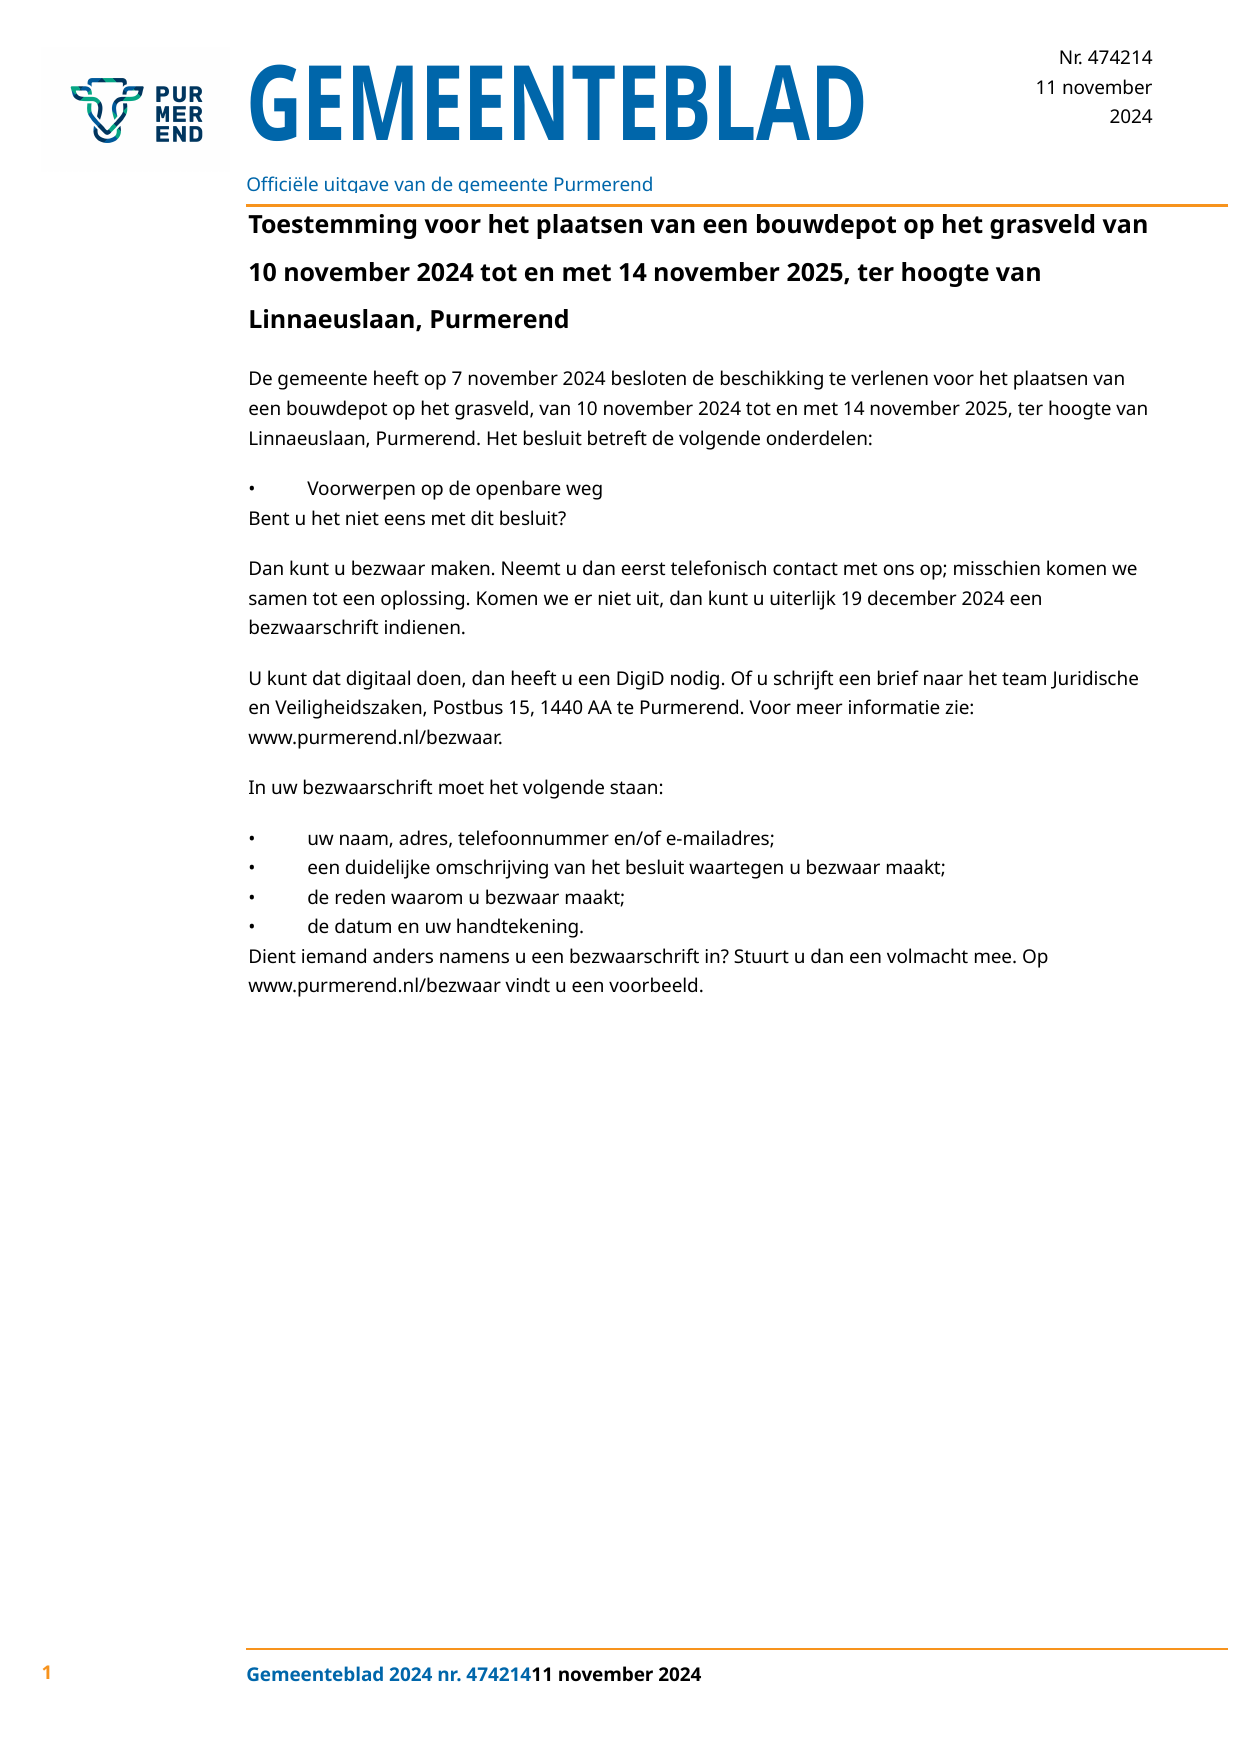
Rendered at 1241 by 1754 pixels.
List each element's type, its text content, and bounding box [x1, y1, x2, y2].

picture [41, 47, 231, 172]
text In uw bezwaarschrift moet het volgende staan: [248, 774, 1152, 800]
list de datum en uw handtekening. [248, 913, 1152, 939]
list uw naam, adres, telefoonnummer en/of e-mailadres; [248, 825, 1152, 850]
text Toestemming voor het plaatsen van een bouwdepot op het grasveld van 10 november 2024 tot en met 14 november 2025, ter hoogte van Linnaeuslaan, Purmerend [248, 207, 1152, 336]
text De gemeente heeft op 7 november 2024 besloten de beschikking te verlenen voor het plaatsen van een bouwdepot op het grasveld, van 10 november 2024 tot en met 14 november 2025, ter hoogte van Linnaeuslaan, Purmerend. Het besluit betreft de volgende onderdelen: [248, 366, 1152, 450]
text Bent u het niet eens met dit besluit? [248, 505, 1152, 530]
list een duidelijke omschrijving van het besluit waartegen u bezwaar maakt; [248, 854, 1152, 880]
text U kunt dat digitaal doen, dan heeft u een DigiD nodig. Of u schrijft een brief naar het team Juridische en Veiligheidszaken, Postbus 15, 1440 AA te Purmerend. Voor meer informatie zie: www.purmerend.nl/bezwaar. [248, 665, 1152, 749]
list Voorwerpen op de openbare weg [248, 475, 1152, 501]
list de reden waarom u bezwaar maakt; [248, 884, 1152, 909]
text Dan kunt u bezwaar maken. Neemt u dan eerst telefonisch contact met ons op; misschien komen we samen tot een oplossing. Komen we er niet uit, dan kunt u uiterlijk 19 december 2024 een bezwaarschrift indienen. [248, 555, 1152, 640]
text Dient iemand anders namens u een bezwaarschrift in? Stuurt u dan een volmacht mee. Op www.purmerend.nl/bezwaar vindt u een voorbeeld. [248, 943, 1152, 998]
